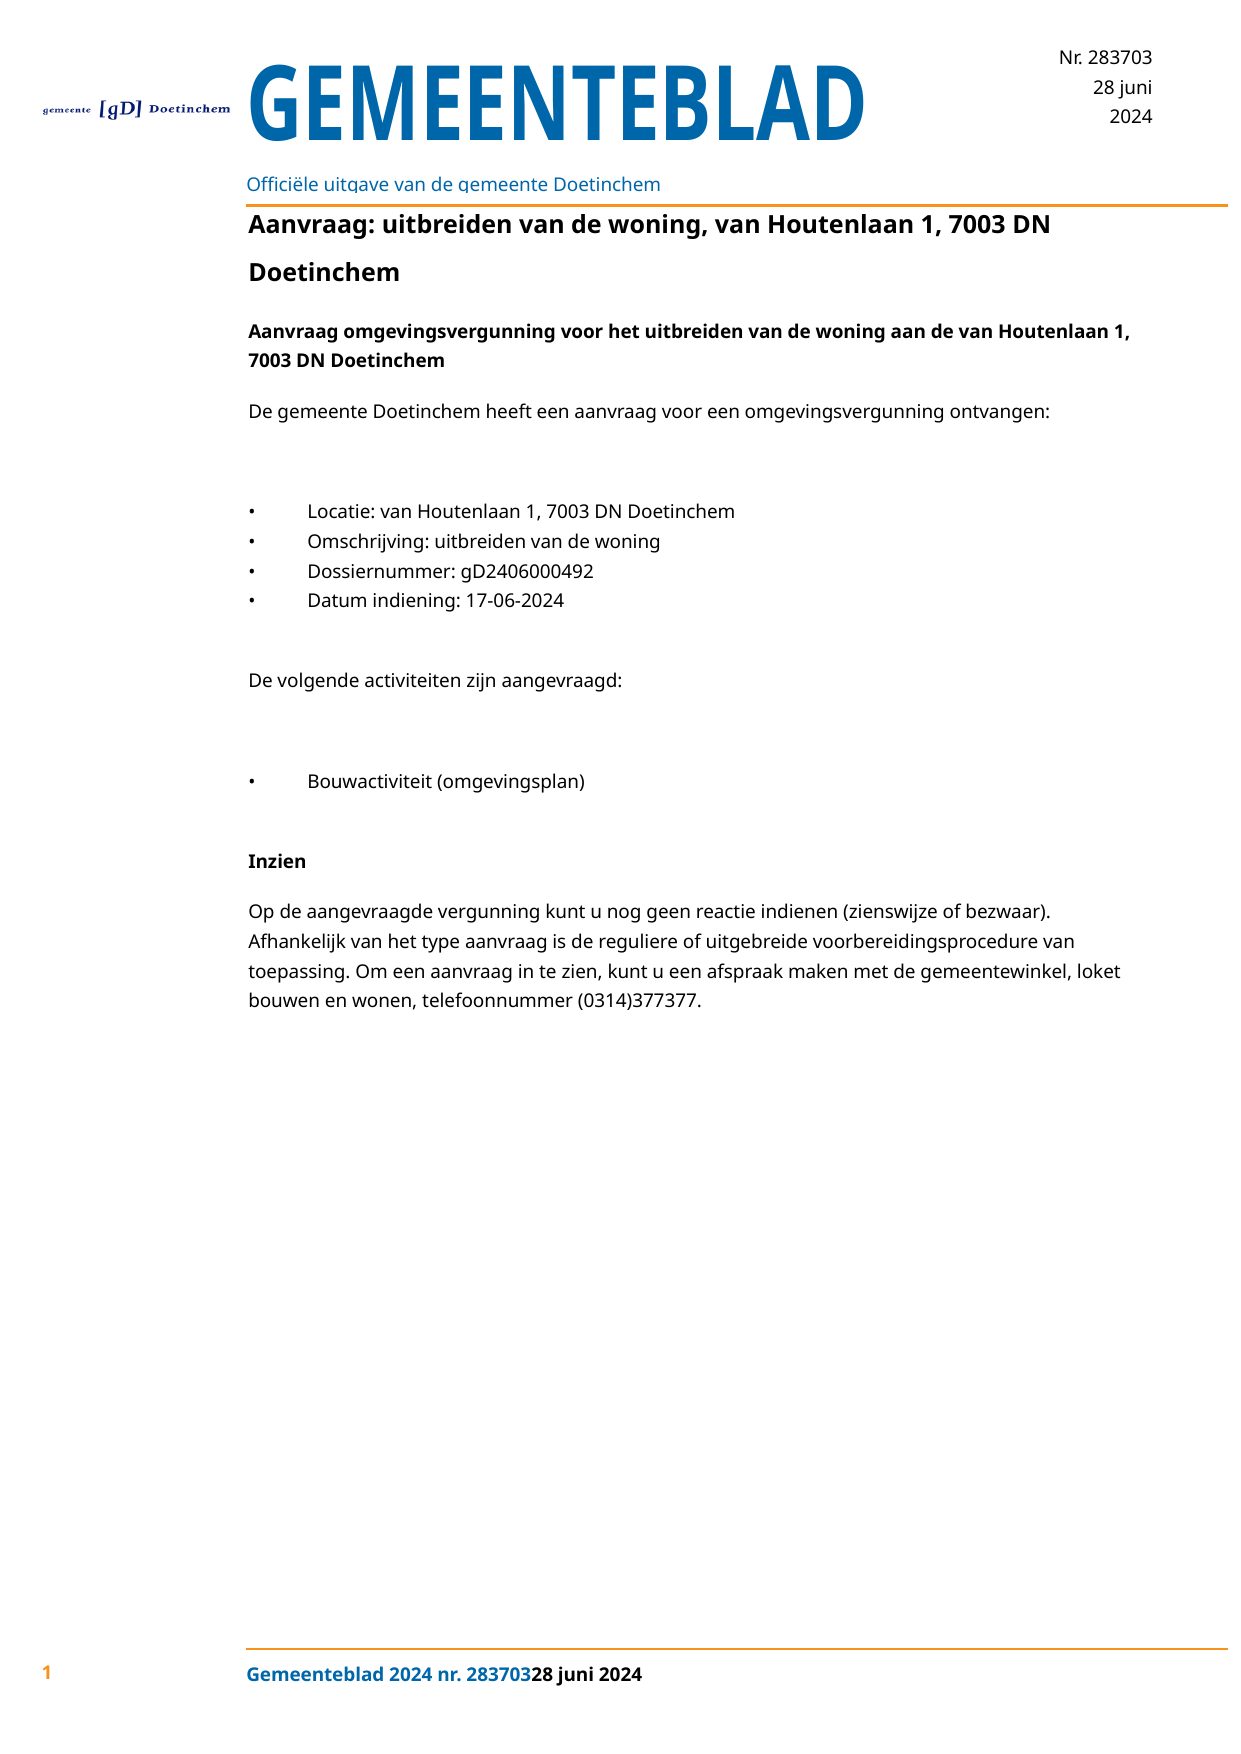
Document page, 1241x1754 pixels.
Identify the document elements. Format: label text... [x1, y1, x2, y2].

text Op de aangevraagde vergunning kunt u nog geen reactie indienen (zienswijze of bezwaar). Afhankelijk van het type aanvraag is de reguliere of uitgebreide voorbereidingsprocedure van toepassing. Om een aanvraag in te zien, kunt u een afspraak maken met de gemeentewinkel, loket bouwen en wonen, telefoonnummer (0314)377377. [248, 899, 1152, 1013]
list Locatie: van Houtenlaan 1, 7003 DN Doetinchem [248, 499, 1152, 524]
list Omschrijving: uitbreiden van de woning [248, 528, 1152, 554]
text Aanvraag: uitbreiden van de woning, van Houtenlaan 1, 7003 DN Doetinchem [248, 207, 1152, 288]
list Dossiernummer: gD2406000492 [248, 558, 1152, 584]
text De gemeente Doetinchem heeft een aanvraag voor een omgevingsvergunning ontvangen: [248, 398, 1152, 424]
text Inzien [248, 848, 1152, 874]
text Aanvraag omgevingsvergunning voor het uitbreiden van de woning aan de van Houtenlaan 1, 7003 DN Doetinchem [248, 318, 1152, 373]
list Bouwactiviteit (omgevingsplan) [248, 768, 1152, 794]
picture [41, 47, 231, 172]
list Datum indiening: 17-06-2024 [248, 587, 1152, 613]
text De volgende activiteiten zijn aangevraagd: [248, 667, 1152, 693]
